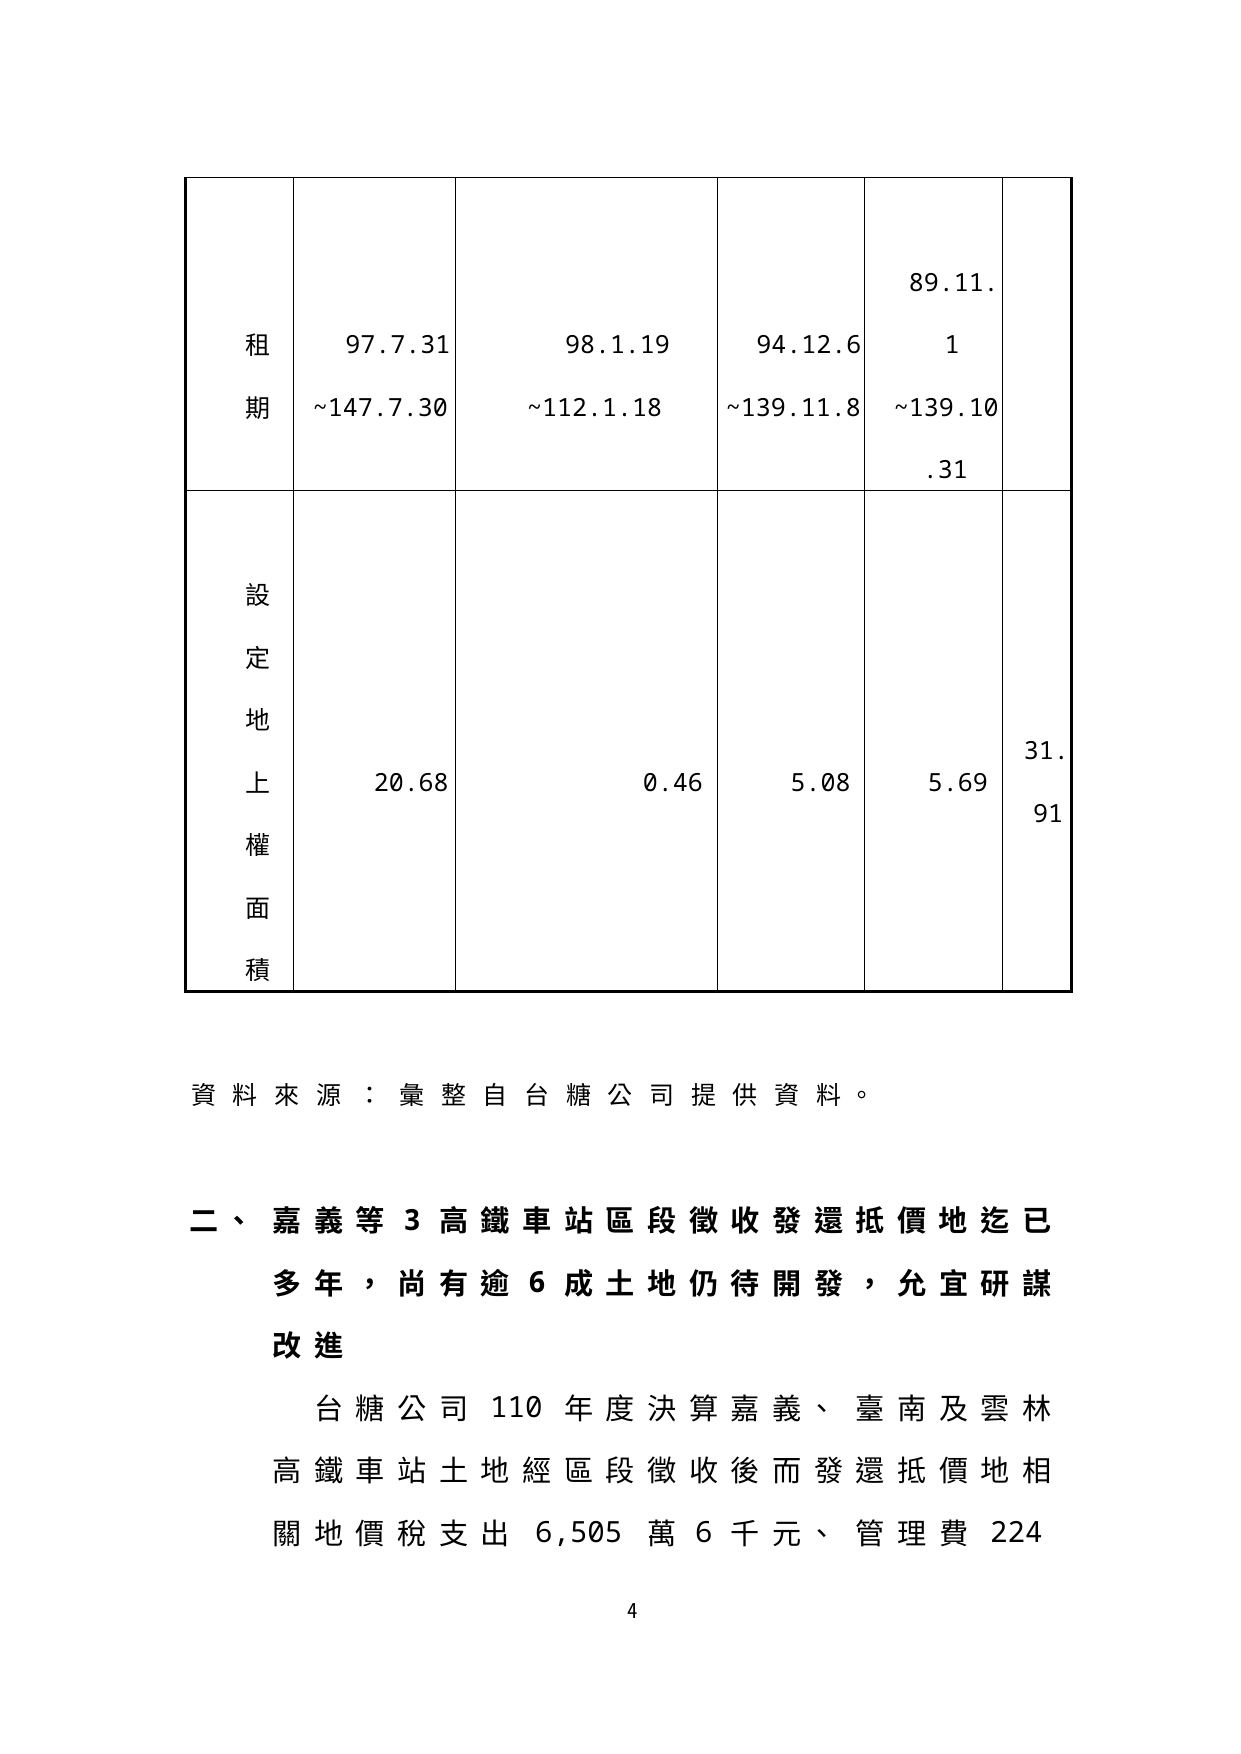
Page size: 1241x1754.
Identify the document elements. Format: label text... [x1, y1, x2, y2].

table_cell 98.1.19 ~112.1.18 [456, 178, 717, 490]
text 資料來源：彙整自台糖公司提供資料。 [182, 1052, 1058, 1115]
table_cell 0.46 [456, 491, 717, 990]
text 台糖公司110年度決算嘉義、臺南及雲林高鐵車站土地經區段徵收後而發還抵價地相關地價稅支出6,505萬6千元、管理費224 [242, 1365, 1058, 1552]
table_cell 5.08 [718, 491, 864, 990]
table_cell 89.11.1 ~139.10.31 [865, 178, 1002, 490]
text 二、嘉義等3高鐵車站區段徵收發還抵價地迄已多年，尚有逾6成土地仍待開發，允宜研謀改進 [183, 1177, 1058, 1365]
table_cell 設定地上權面積 [187, 491, 293, 990]
table_cell [1003, 178, 1070, 490]
table_cell 97.7.31 ~147.7.30 [294, 178, 455, 490]
table_cell 20.68 [294, 491, 455, 990]
table_cell 5.69 [865, 491, 1002, 990]
table_cell 租期 [187, 178, 293, 490]
table_cell 31.91 [1003, 491, 1070, 990]
table_cell 94.12.6 ~139.11.8 [718, 178, 864, 490]
